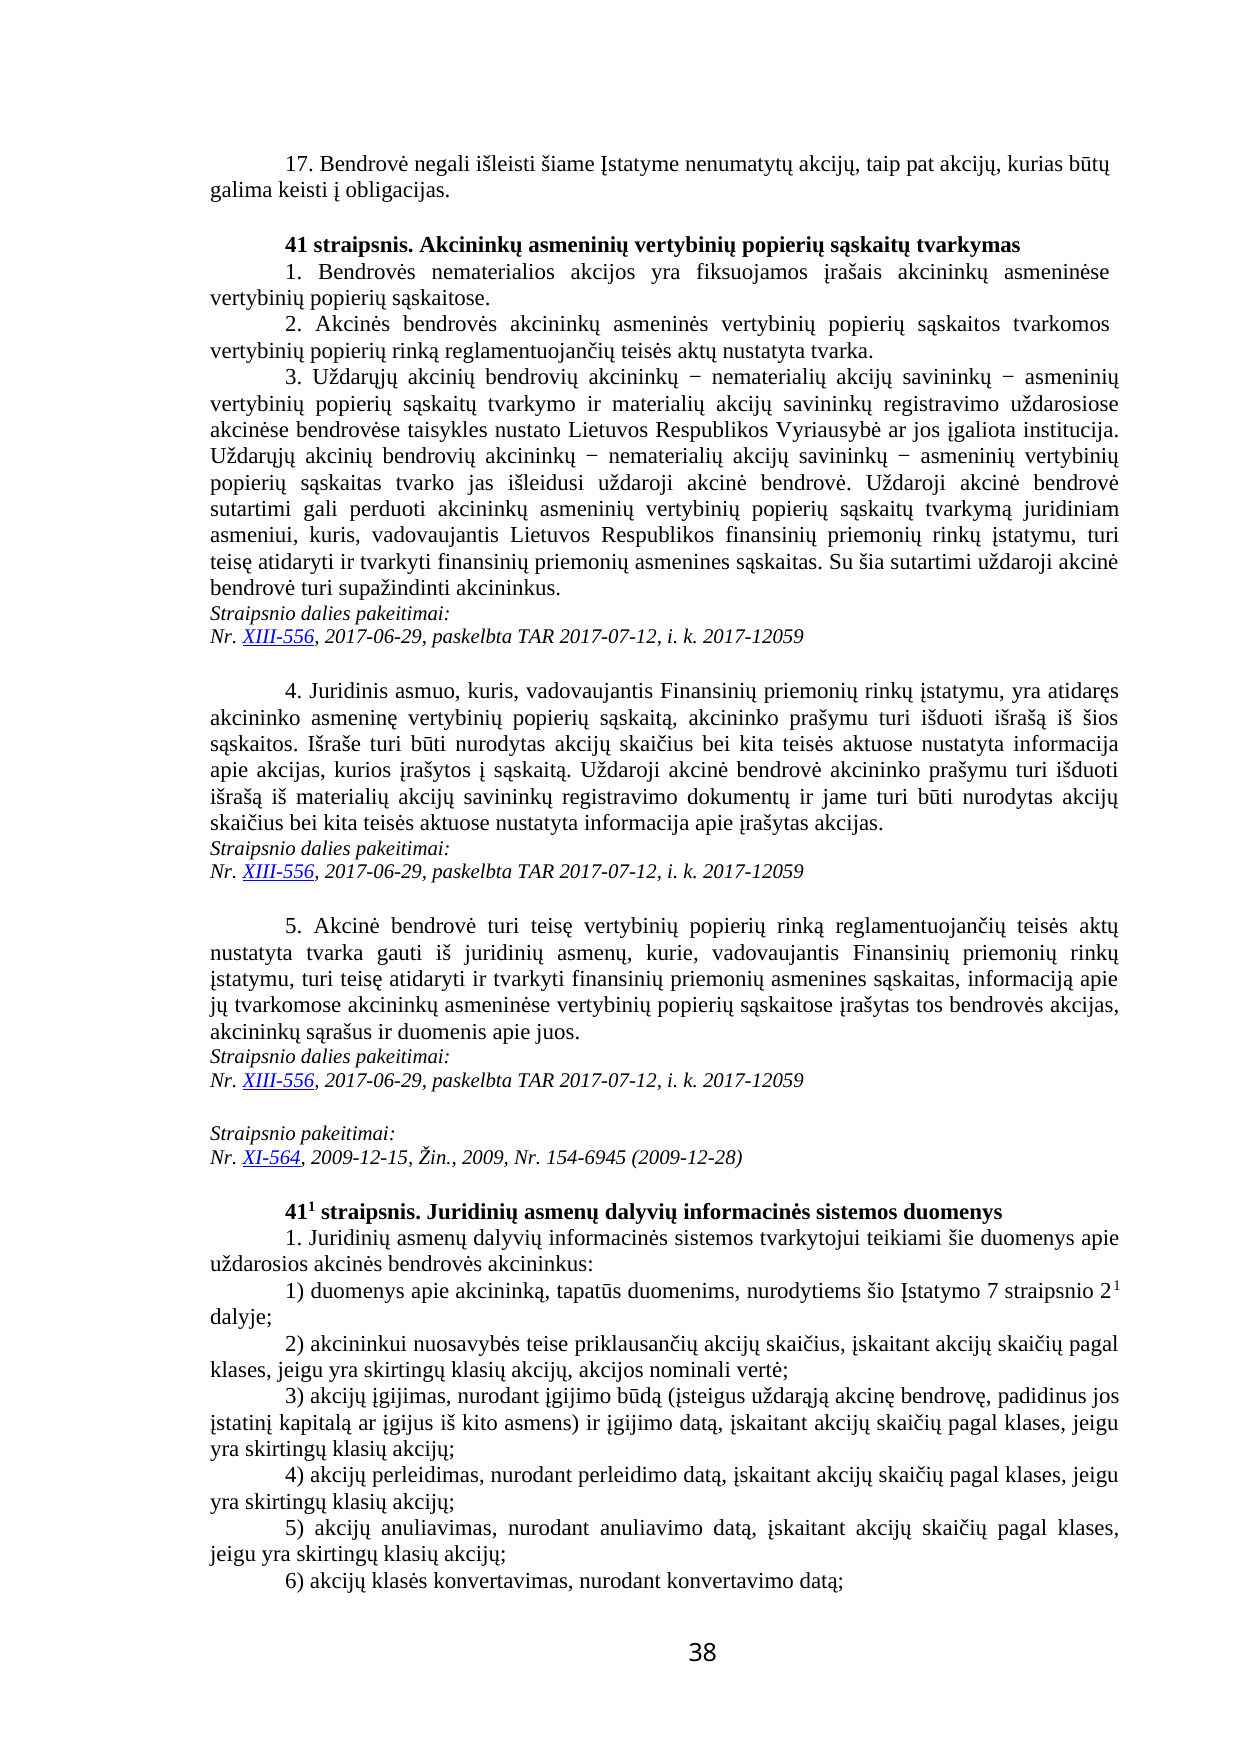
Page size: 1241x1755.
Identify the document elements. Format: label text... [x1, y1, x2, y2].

text 41 straipsnis. Akcininkų asmeninių vertybinių popierių sąskaitų tvarkymas [210, 231, 1111, 258]
text Straipsnio dalies pakeitimai: [210, 1044, 1120, 1068]
text 1. Bendrovės nematerialios akcijos yra fiksuojamos įrašais akcininkų asmeninėse vertybinių popierių sąskaitose. [210, 258, 1111, 311]
text Nr. XI-564, 2009-12-15, Žin., 2009, Nr. 154-6945 (2009-12-28) [210, 1145, 1120, 1169]
text Straipsnio dalies pakeitimai: [210, 600, 1120, 624]
text Nr. XIII-556, 2017-06-29, paskelbta TAR 2017-07-12, i. k. 2017-12059 [210, 859, 1120, 883]
text 6) akcijų klasės konvertavimas, nurodant konvertavimo datą; [210, 1567, 1120, 1593]
text 1) duomenys apie akcininką, tapatūs duomenims, nurodytiems šio Įstatymo 7 straipsnio 21 dalyje; [210, 1277, 1120, 1329]
text 3) akcijų įgijimas, nurodant įgijimo būdą (įsteigus uždarąją akcinę bendrovę, padidinus jos įstatinį kapitalą ar įgijus iš kito asmens) ir įgijimo datą, įskaitant akcijų skaičių pagal klases, jeigu yra skirtingų klasių akcijų; [210, 1382, 1120, 1461]
text 17. Bendrovė negali išleisti šiame Įstatyme nenumatytų akcijų, taip pat akcijų, kurias būtų galima keisti į obligacijas. [210, 150, 1111, 203]
text 5. Akcinė bendrovė turi teisę vertybinių popierių rinką reglamentuojančių teisės aktų nustatyta tvarka gauti iš juridinių asmenų, kurie, vadovaujantis Finansinių priemonių rinkų įstatymu, turi teisę atidaryti ir tvarkyti finansinių priemonių asmenines sąskaitas, informaciją apie jų tvarkomose akcininkų asmeninėse vertybinių popierių sąskaitose įrašytas tos bendrovės akcijas, akcininkų sąrašus ir duomenis apie juos. [210, 912, 1120, 1044]
text 2) akcininkui nuosavybės teise priklausančių akcijų skaičius, įskaitant akcijų skaičių pagal klases, jeigu yra skirtingų klasių akcijų, akcijos nominali vertė; [210, 1329, 1120, 1382]
text Straipsnio pakeitimai: [210, 1121, 1111, 1145]
text 4) akcijų perleidimas, nurodant perleidimo datą, įskaitant akcijų skaičių pagal klases, jeigu yra skirtingų klasių akcijų; [210, 1461, 1120, 1514]
text 4. Juridinis asmuo, kuris, vadovaujantis Finansinių priemonių rinkų įstatymu, yra atidaręs akcininko asmeninę vertybinių popierių sąskaitą, akcininko prašymu turi išduoti išrašą iš šios sąskaitos. Išraše turi būti nurodytas akcijų skaičius bei kita teisės aktuose nustatyta informacija apie akcijas, kurios įrašytos į sąskaitą. Uždaroji akcinė bendrovė akcininko prašymu turi išduoti išrašą iš materialių akcijų savininkų registravimo dokumentų ir jame turi būti nurodytas akcijų skaičius bei kita teisės aktuose nustatyta informacija apie įrašytas akcijas. [210, 677, 1120, 835]
text 3. Uždarųjų akcinių bendrovių akcininkų − nematerialių akcijų savininkų − asmeninių vertybinių popierių sąskaitų tvarkymo ir materialių akcijų savininkų registravimo uždarosiose akcinėse bendrovėse taisykles nustato Lietuvos Respublikos Vyriausybė ar jos įgaliota institucija. Uždarųjų akcinių bendrovių akcininkų − nematerialių akcijų savininkų − asmeninių vertybinių popierių sąskaitas tvarko jas išleidusi uždaroji akcinė bendrovė. Uždaroji akcinė bendrovė sutartimi gali perduoti akcininkų asmeninių vertybinių popierių sąskaitų tvarkymą juridiniam asmeniui, kuris, vadovaujantis Lietuvos Respublikos finansinių priemonių rinkų įstatymu, turi teisę atidaryti ir tvarkyti finansinių priemonių asmenines sąskaitas. Su šia sutartimi uždaroji akcinė bendrovė turi supažindinti akcininkus. [210, 363, 1120, 600]
text 2. Akcinės bendrovės akcininkų asmeninės vertybinių popierių sąskaitos tvarkomos vertybinių popierių rinką reglamentuojančių teisės aktų nustatyta tvarka. [210, 311, 1111, 363]
text Nr. XIII-556, 2017-06-29, paskelbta TAR 2017-07-12, i. k. 2017-12059 [210, 624, 1120, 648]
text 411 straipsnis. Juridinių asmenų dalyvių informacinės sistemos duomenys [210, 1198, 1120, 1224]
text Nr. XIII-556, 2017-06-29, paskelbta TAR 2017-07-12, i. k. 2017-12059 [210, 1068, 1120, 1092]
text 1. Juridinių asmenų dalyvių informacinės sistemos tvarkytojui teikiami šie duomenys apie uždarosios akcinės bendrovės akcininkus: [210, 1224, 1120, 1277]
text 5) akcijų anuliavimas, nurodant anuliavimo datą, įskaitant akcijų skaičių pagal klases, jeigu yra skirtingų klasių akcijų; [210, 1514, 1120, 1567]
text Straipsnio dalies pakeitimai: [210, 835, 1120, 859]
